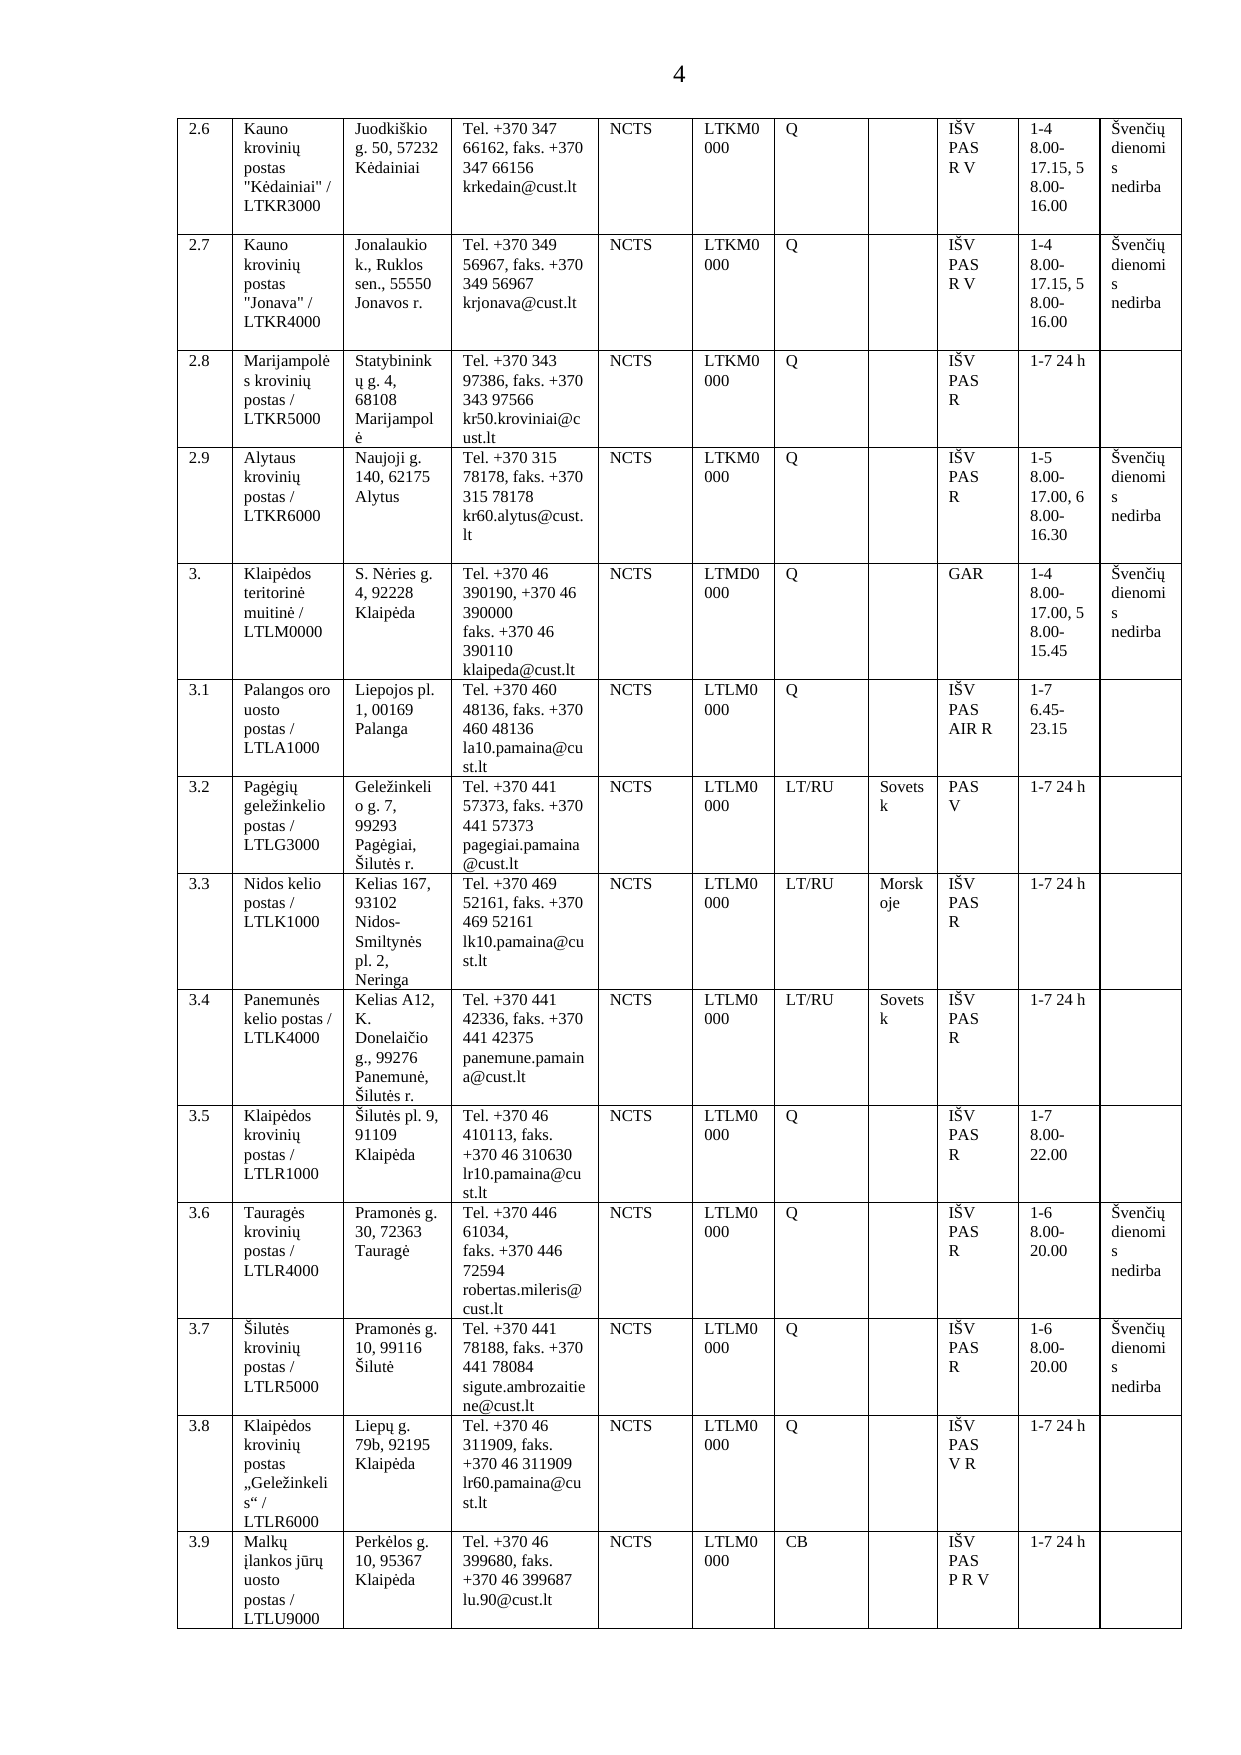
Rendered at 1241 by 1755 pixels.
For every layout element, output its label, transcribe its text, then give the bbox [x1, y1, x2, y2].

table_cell [869, 1319, 937, 1415]
table_cell IŠV PAS R V [938, 235, 1018, 350]
table_cell 1-7 24 h [1019, 874, 1099, 989]
table_cell Tel. +370 46 399680, faks. +370 46 399687 lu.90@cust.lt [452, 1532, 598, 1628]
table_cell Perkėlos g. 10, 95367 Klaipėda [344, 1532, 451, 1628]
table_cell Kelias 167, 93102 Nidos-Smiltynės pl. 2, Neringa [344, 874, 451, 989]
table_cell LTLM0000 [693, 1532, 774, 1628]
table_cell CB [775, 1532, 868, 1628]
table_cell [869, 351, 937, 447]
table_cell Tel. +370 46 390190, +370 46 390000 faks. +370 46 390110 klaipeda@cust.lt [452, 564, 598, 679]
table_cell 3.5 [178, 1106, 232, 1202]
table_cell [869, 235, 937, 350]
table_cell [869, 1416, 937, 1531]
table_cell 3. [178, 564, 232, 679]
table_cell NCTS [599, 874, 692, 989]
table_cell Q [775, 1203, 868, 1318]
table_cell IŠV PAS V R [938, 1416, 1018, 1531]
table_cell Tel. +370 46 311909, faks. +370 46 311909 lr60.pamaina@cust.lt [452, 1416, 598, 1531]
table_cell Jonalaukio k., Ruklos sen., 55550 Jonavos r. [344, 235, 451, 350]
table_cell [1101, 680, 1181, 776]
table_cell 1-7 6.45-23.15 [1019, 680, 1099, 776]
table_cell 1-7 24 h [1019, 990, 1099, 1105]
table_cell 1-7 24 h [1019, 351, 1099, 447]
table_cell NCTS [599, 1319, 692, 1415]
table_cell 3.1 [178, 680, 232, 776]
table_cell IŠV PAS AIR R [938, 680, 1018, 776]
table_cell NCTS [599, 448, 692, 563]
table_cell Marijampolės krovinių postas / LTKR5000 [233, 351, 343, 447]
table_cell Kauno krovinių postas "Kėdainiai" / LTKR3000 [233, 119, 343, 234]
table_cell Geležinkelio g. 7, 99293 Pagėgiai, Šilutės r. [344, 777, 451, 873]
table_cell Malkų įlankos jūrų uosto postas / LTLU9000 [233, 1532, 343, 1628]
table_cell Tel. +370 349 56967, faks. +370 349 56967 krjonava@cust.lt [452, 235, 598, 350]
table_cell [869, 1203, 937, 1318]
table_cell NCTS [599, 990, 692, 1105]
table_cell Q [775, 1106, 868, 1202]
table_cell Liepojos pl. 1, 00169 Palanga [344, 680, 451, 776]
table_cell IŠV PAS R [938, 1319, 1018, 1415]
table_cell NCTS [599, 777, 692, 873]
table_cell Tel. +370 343 97386, faks. +370 343 97566 kr50.kroviniai@cust.lt [452, 351, 598, 447]
table_cell Kauno krovinių postas "Jonava" / LTKR4000 [233, 235, 343, 350]
table_cell 3.6 [178, 1203, 232, 1318]
table_cell 2.9 [178, 448, 232, 563]
table_cell NCTS [599, 351, 692, 447]
table_cell Q [775, 1319, 868, 1415]
table_cell NCTS [599, 235, 692, 350]
table_cell Statybininkų g. 4, 68108 Marijampolė [344, 351, 451, 447]
table_cell Sovetsk [869, 777, 937, 873]
table_cell Pramonės g. 30, 72363 Tauragė [344, 1203, 451, 1318]
table_cell 2.7 [178, 235, 232, 350]
table_cell NCTS [599, 564, 692, 679]
table_cell IŠV PAS P R V [938, 1532, 1018, 1628]
table_cell LTLM0000 [693, 777, 774, 873]
table_cell LTKM0000 [693, 235, 774, 350]
table_cell S. Nėries g. 4, 92228 Klaipėda [344, 564, 451, 679]
table_cell Švenčių dienomis nedirba [1101, 1203, 1181, 1318]
table_cell LTLM0000 [693, 680, 774, 776]
table_cell Klaipėdos krovinių postas / LTLR1000 [233, 1106, 343, 1202]
table_cell Panemunės kelio postas / LTLK4000 [233, 990, 343, 1105]
table_cell [1101, 874, 1181, 989]
table_cell Tel. +370 469 52161, faks. +370 469 52161 lk10.pamaina@cust.lt [452, 874, 598, 989]
table_cell Tel. +370 446 61034, faks. +370 446 72594 robertas.mileris@cust.lt [452, 1203, 598, 1318]
table_cell Šilutės pl. 9, 91109 Klaipėda [344, 1106, 451, 1202]
table_cell 3.2 [178, 777, 232, 873]
table_cell 2.6 [178, 119, 232, 234]
table_cell GAR [938, 564, 1018, 679]
table_cell Pramonės g. 10, 99116 Šilutė [344, 1319, 451, 1415]
table_cell [869, 119, 937, 234]
table_cell Q [775, 351, 868, 447]
table_cell 1-7 24 h [1019, 777, 1099, 873]
table_cell IŠV PAS R V [938, 119, 1018, 234]
table_cell [1101, 990, 1181, 1105]
table_cell LTLM0000 [693, 990, 774, 1105]
table_cell Švenčių dienomis nedirba [1101, 119, 1181, 234]
table_cell NCTS [599, 119, 692, 234]
table_cell 1-7 24 h [1019, 1416, 1099, 1531]
table_cell 1-4 8.00-17.15, 5 8.00-16.00 [1019, 235, 1099, 350]
table_cell LTLM0000 [693, 1319, 774, 1415]
table_cell LTKM0000 [693, 351, 774, 447]
table_cell Tauragės krovinių postas / LTLR4000 [233, 1203, 343, 1318]
table_cell [1101, 1106, 1181, 1202]
table_cell 1-6 8.00-20.00 [1019, 1319, 1099, 1415]
table_cell NCTS [599, 1203, 692, 1318]
table_cell LT/RU [775, 990, 868, 1105]
table_cell [869, 564, 937, 679]
table_cell Palangos oro uosto postas / LTLA1000 [233, 680, 343, 776]
table_cell IŠV PAS R [938, 1203, 1018, 1318]
table_cell Juodkiškio g. 50, 57232 Kėdainiai [344, 119, 451, 234]
table_cell IŠV PAS R [938, 874, 1018, 989]
table_cell [1101, 351, 1181, 447]
table_cell NCTS [599, 1416, 692, 1531]
table_cell Tel. +370 315 78178, faks. +370 315 78178 kr60.alytus@cust.lt [452, 448, 598, 563]
table_cell 1-5 8.00-17.00, 6 8.00-16.30 [1019, 448, 1099, 563]
table_cell [869, 1106, 937, 1202]
table_cell NCTS [599, 1106, 692, 1202]
table_cell Q [775, 1416, 868, 1531]
table_cell IŠV PAS R [938, 351, 1018, 447]
table_cell NCTS [599, 680, 692, 776]
table_cell Tel. +370 460 48136, faks. +370 460 48136 la10.pamaina@cust.lt [452, 680, 598, 776]
table_cell IŠV PAS R [938, 990, 1018, 1105]
table_cell IŠV PAS R [938, 448, 1018, 563]
table_cell Klaipėdos teritorinė muitinė / LTLM0000 [233, 564, 343, 679]
table_cell [1101, 777, 1181, 873]
table_cell LTLM0000 [693, 874, 774, 989]
table_cell LTKM0000 [693, 119, 774, 234]
table_cell Liepų g. 79b, 92195 Klaipėda [344, 1416, 451, 1531]
table_cell Tel. +370 441 57373, faks. +370 441 57373 pagegiai.pamaina@cust.lt [452, 777, 598, 873]
table_cell Morskoje [869, 874, 937, 989]
table_cell 3.7 [178, 1319, 232, 1415]
table_cell Alytaus krovinių postas / LTKR6000 [233, 448, 343, 563]
table_cell LTLM0000 [693, 1106, 774, 1202]
table_cell LTLM0000 [693, 1416, 774, 1531]
table_cell Pagėgių geležinkelio postas / LTLG3000 [233, 777, 343, 873]
table_cell Sovetsk [869, 990, 937, 1105]
table_cell Naujoji g. 140, 62175 Alytus [344, 448, 451, 563]
table_cell [869, 680, 937, 776]
table_cell [869, 448, 937, 563]
table_cell LTLM0000 [693, 1203, 774, 1318]
table_cell LT/RU [775, 777, 868, 873]
table_cell Q [775, 235, 868, 350]
table_cell 1-4 8.00-17.15, 5 8.00-16.00 [1019, 119, 1099, 234]
table_cell 1-7 8.00-22.00 [1019, 1106, 1099, 1202]
table_cell PAS V [938, 777, 1018, 873]
table_cell [1101, 1532, 1181, 1628]
table_cell 2.8 [178, 351, 232, 447]
table_cell Tel. +370 441 42336, faks. +370 441 42375 panemune.pamaina@cust.lt [452, 990, 598, 1105]
table_cell LTKM0000 [693, 448, 774, 563]
table_cell Q [775, 680, 868, 776]
table_cell 3.4 [178, 990, 232, 1105]
table_cell 1-7 24 h [1019, 1532, 1099, 1628]
table_cell [869, 1532, 937, 1628]
table_cell Tel. +370 347 66162, faks. +370 347 66156 krkedain@cust.lt [452, 119, 598, 234]
table_cell Švenčių dienomis nedirba [1101, 564, 1181, 679]
table_cell 1-4 8.00-17.00, 5 8.00-15.45 [1019, 564, 1099, 679]
table_cell [1101, 1416, 1181, 1531]
table_cell Q [775, 119, 868, 234]
table_cell LT/RU [775, 874, 868, 989]
table_cell 3.8 [178, 1416, 232, 1531]
table_cell Q [775, 448, 868, 563]
table_cell Švenčių dienomis nedirba [1101, 1319, 1181, 1415]
table_cell 3.9 [178, 1532, 232, 1628]
table_cell 1-6 8.00-20.00 [1019, 1203, 1099, 1318]
table_cell Kelias A12, K. Donelaičio g., 99276 Panemunė, Šilutės r. [344, 990, 451, 1105]
table_cell Šilutės krovinių postas / LTLR5000 [233, 1319, 343, 1415]
table_cell LTMD0000 [693, 564, 774, 679]
table_cell NCTS [599, 1532, 692, 1628]
table_cell Švenčių dienomis nedirba [1101, 235, 1181, 350]
table_cell 3.3 [178, 874, 232, 989]
table_cell Tel. +370 441 78188, faks. +370 441 78084 sigute.ambrozaitiene@cust.lt [452, 1319, 598, 1415]
table_cell Tel. +370 46 410113, faks. +370 46 310630 lr10.pamaina@cust.lt [452, 1106, 598, 1202]
table_cell Klaipėdos krovinių postas „Geležinkelis“ / LTLR6000 [233, 1416, 343, 1531]
table_cell Švenčių dienomis nedirba [1101, 448, 1181, 563]
table_cell Nidos kelio postas / LTLK1000 [233, 874, 343, 989]
table_cell IŠV PAS R [938, 1106, 1018, 1202]
table_cell Q [775, 564, 868, 679]
